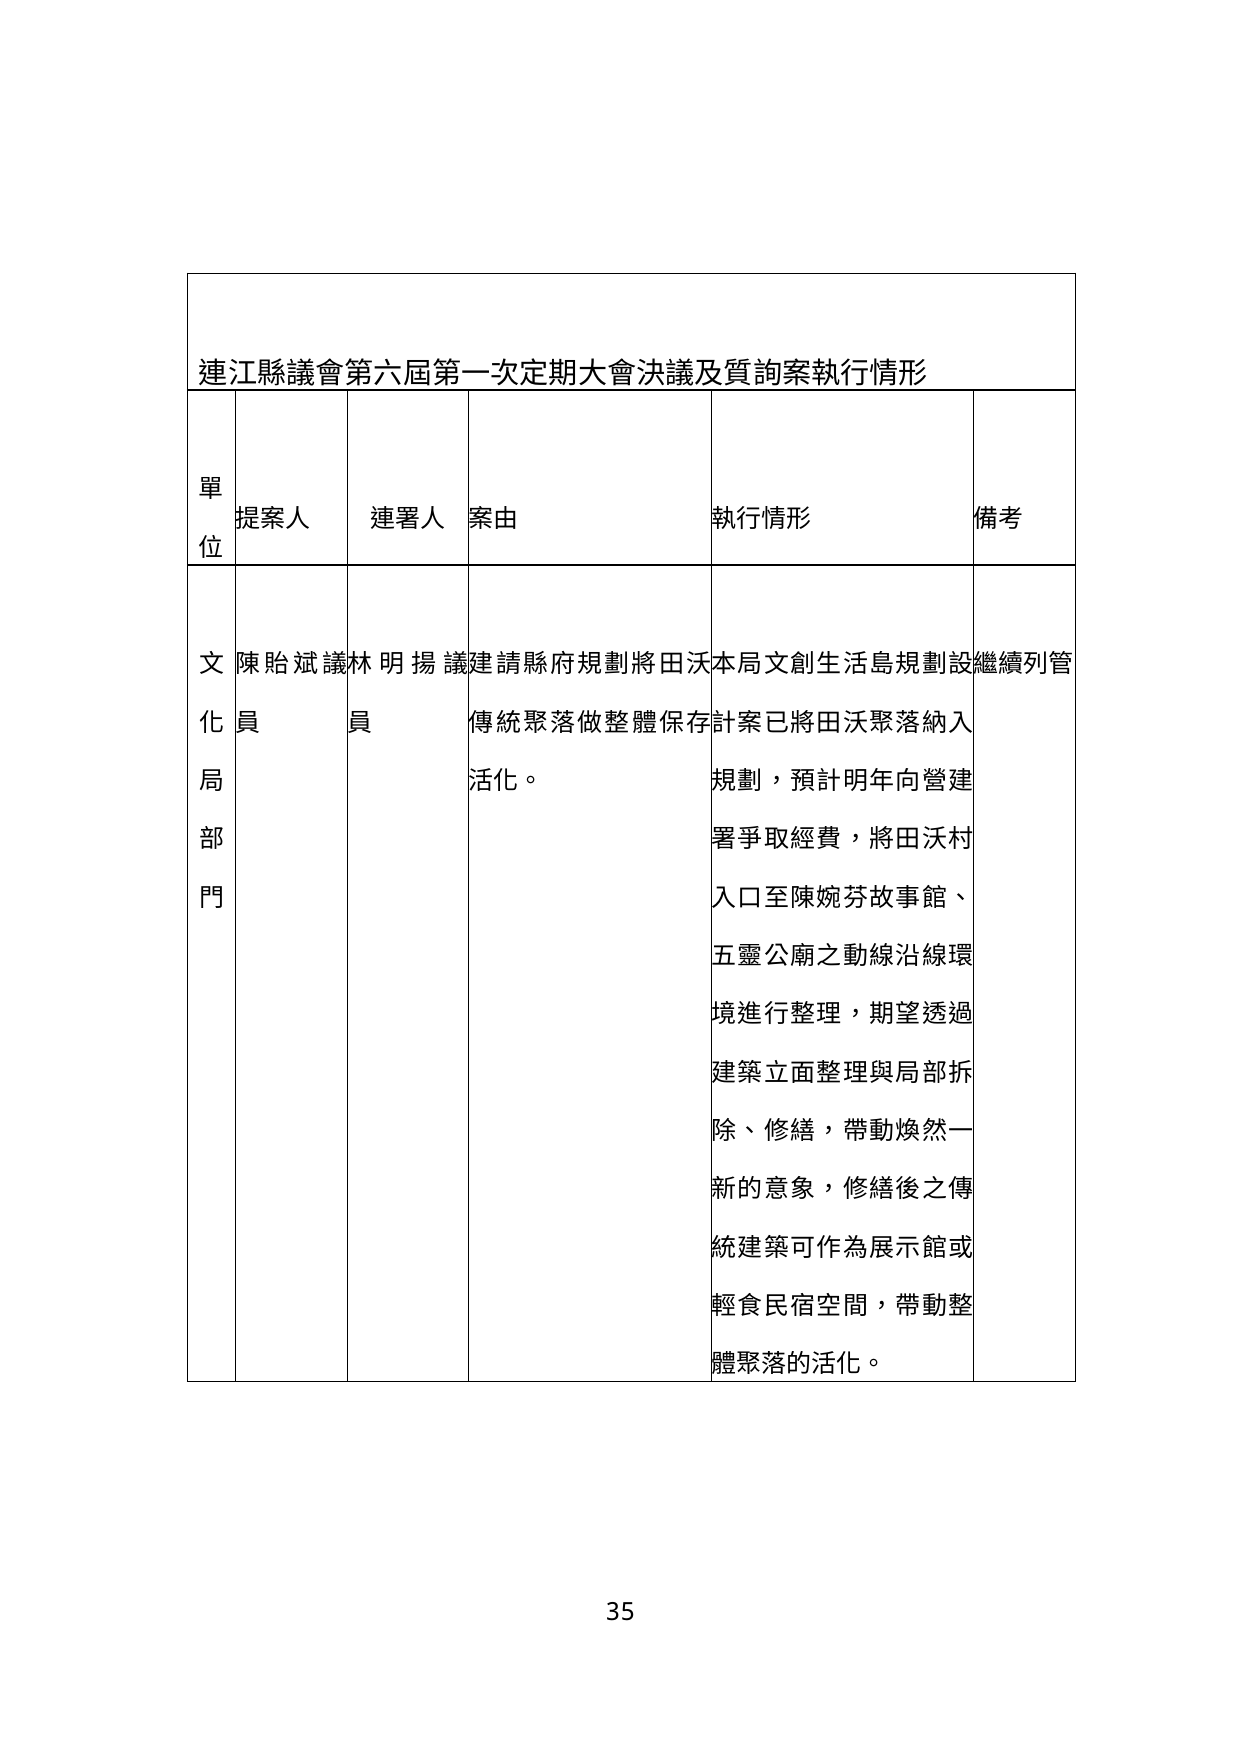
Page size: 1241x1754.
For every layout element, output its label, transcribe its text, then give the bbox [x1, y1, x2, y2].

table_cell 建請縣府規劃將田沃傳統聚落做整體保存活化。 [469, 566, 711, 1381]
table_header 連江縣議會第六屆第一次定期大會決議及質詢案執行情形 [188, 274, 1075, 389]
table_cell 文化局 部門 [188, 566, 235, 1381]
table_cell 連署人 [348, 391, 468, 564]
table_cell 陳貽斌議員 [236, 566, 347, 1381]
table_cell 提案人 [236, 391, 347, 564]
table_cell 單位 [188, 391, 235, 564]
table_cell 執行情形 [712, 391, 973, 564]
table_cell 備考 [974, 391, 1075, 564]
table_cell 案由 [469, 391, 711, 564]
table_cell 本局文創生活島規劃設計案已將田沃聚落納入規劃，預計明年向營建署爭取經費，將田沃村入口至陳婉芬故事館、五靈公廟之動線沿線環境進行整理，期望透過建築立面整理與局部拆除、修繕，帶動煥然一新的意象，修繕後之傳統建築可作為展示館或輕食民宿空間，帶動整體聚落的活化。 [712, 566, 973, 1381]
table_cell 林明揚議員 [348, 566, 468, 1381]
table_cell 繼續列管 [974, 566, 1075, 1381]
